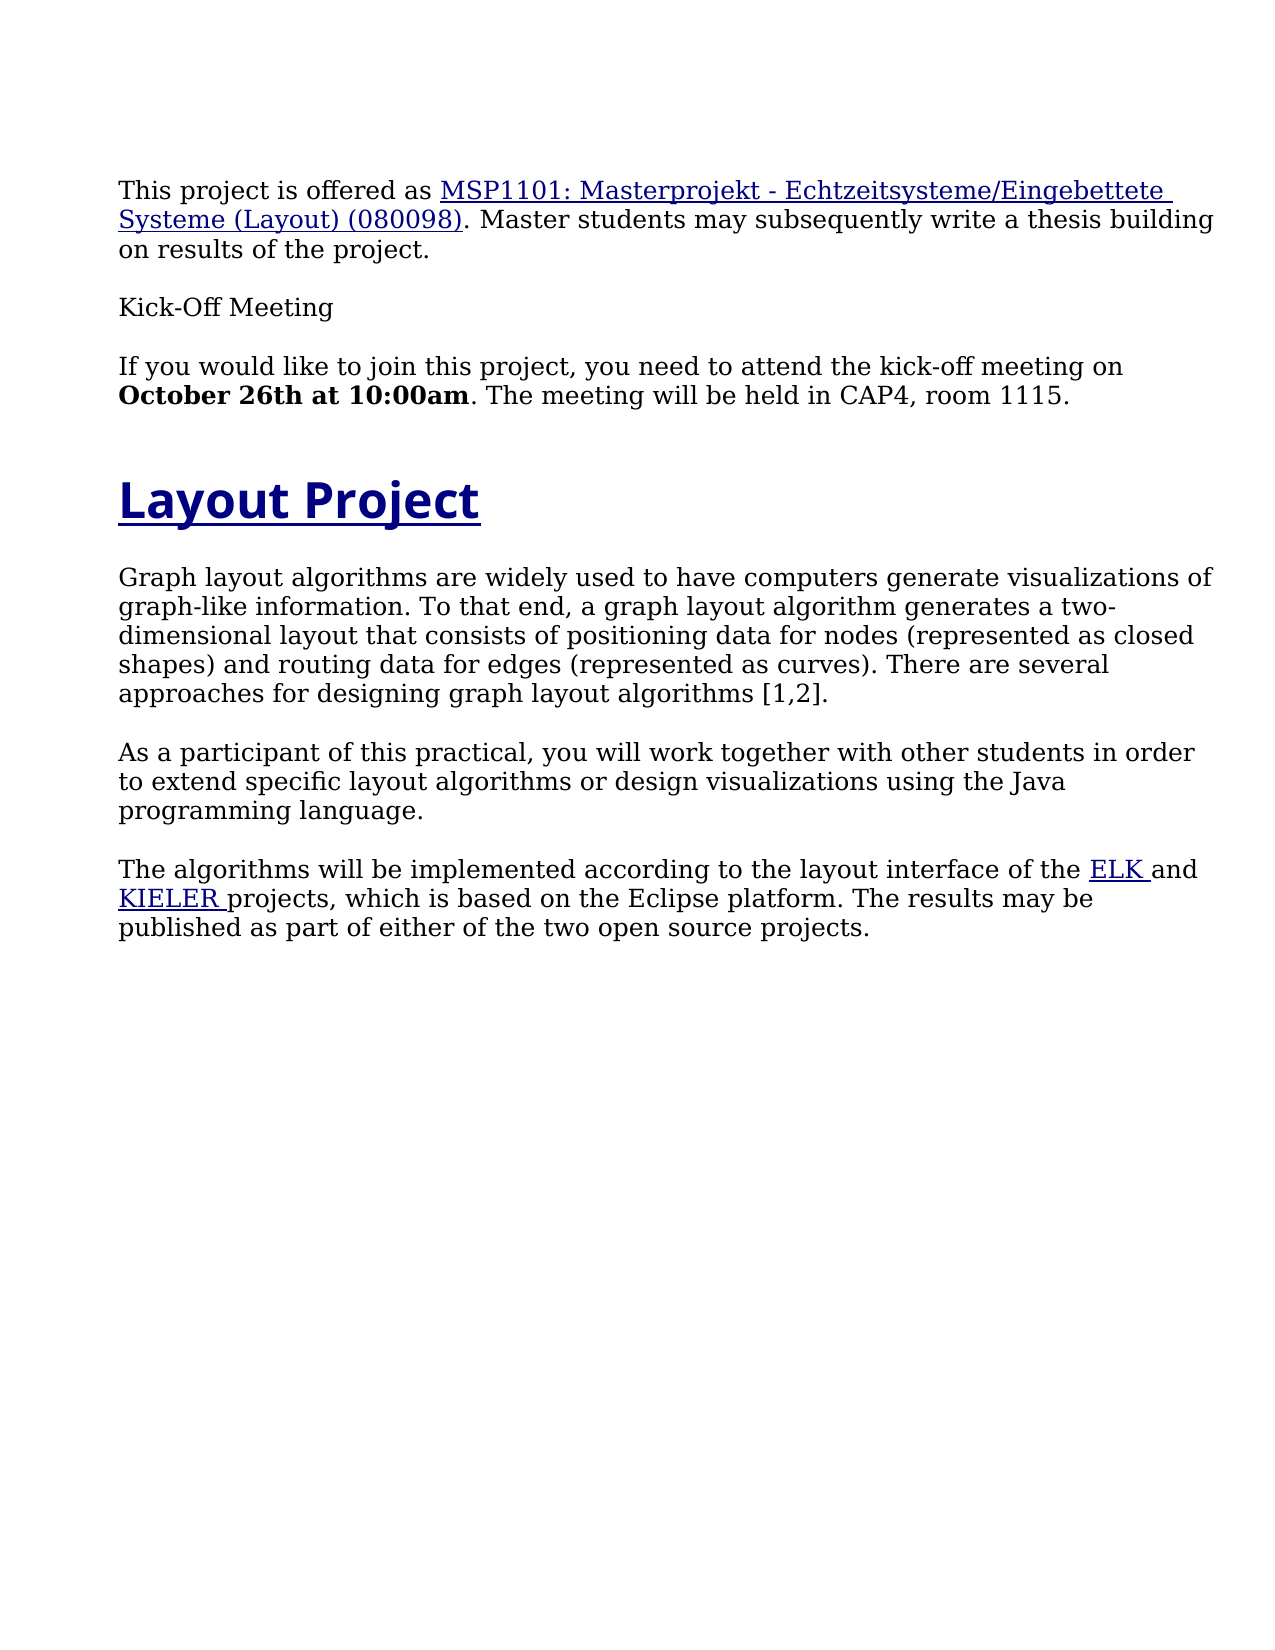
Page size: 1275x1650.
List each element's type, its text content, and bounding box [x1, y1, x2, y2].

text Graph layout algorithms are widely used to have computers generate visualizations of graph-like information. To that end, a graph layout algorithm generates a two-dimensional layout that consists of positioning data for nodes (represented as closed shapes) and routing data for edges (represented as curves). There are several approaches for designing graph layout algorithms [1,2]. [118, 563, 1216, 709]
text The algorithms will be implemented according to the layout interface of the ELK and KIELER projects, which is based on the Eclipse platform. The results may be published as part of either of the two open source projects. [118, 855, 1216, 943]
text Kick-Off Meeting [118, 293, 1216, 323]
text This project is offered as MSP1101: Masterprojekt - Echtzeitsysteme/Eingebettete Systeme (Layout) (080098). Master students may subsequently write a thesis building on results of the project. [118, 176, 1216, 264]
text If you would like to join this project, you need to attend the kick-off meeting on October 26th at 10:00am. The meeting will be held in CAP4, room 1115. [118, 352, 1216, 411]
subtitle Layout Project [118, 465, 1216, 533]
text As a participant of this practical, you will work together with other students in order to extend specific layout algorithms or design visualizations using the Java programming language. [118, 738, 1216, 826]
